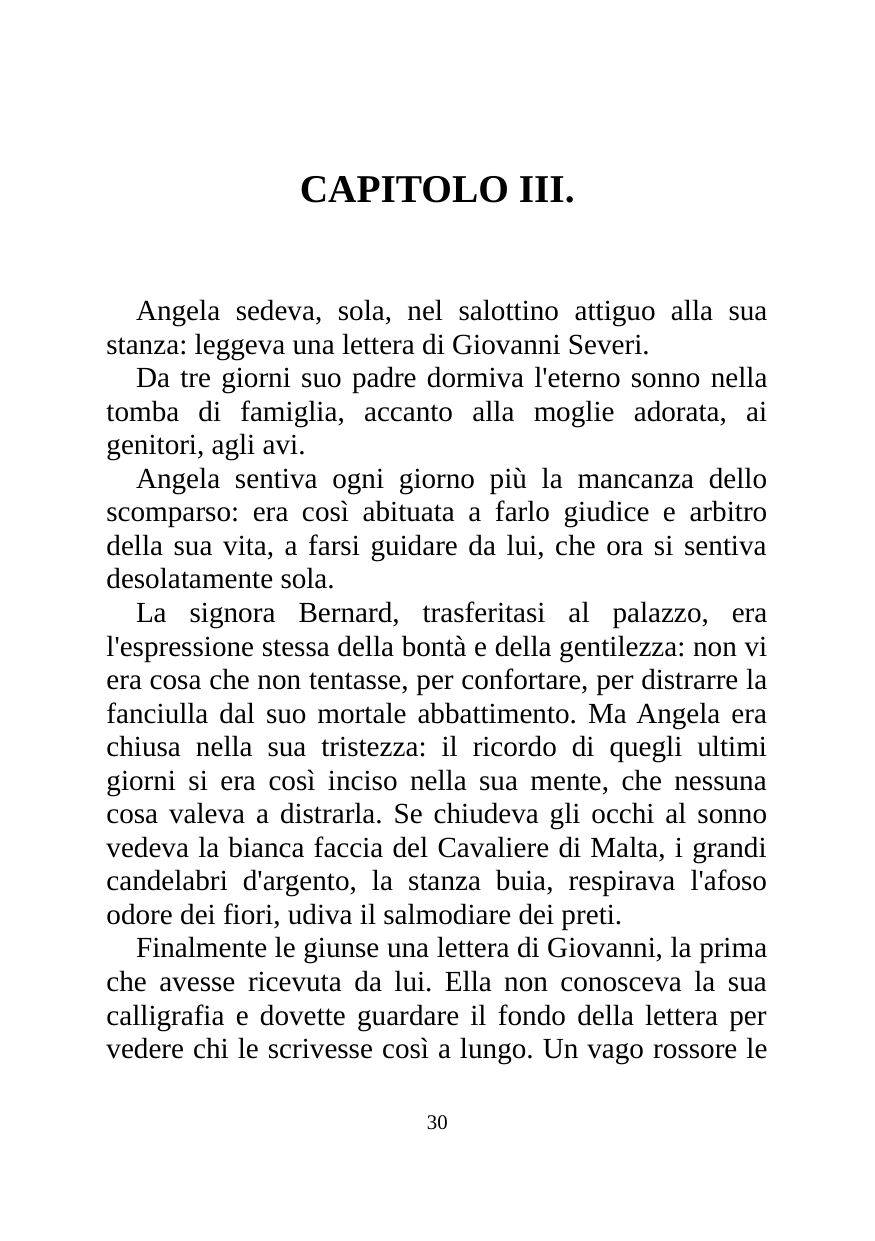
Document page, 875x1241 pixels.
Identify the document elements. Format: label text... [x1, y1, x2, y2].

text La signora Bernard, trasferitasi al palazzo, era l'espressione stessa della bontà e della gentilezza: non vi era cosa che non tentasse, per confortare, per distrarre la fanciulla dal suo mortale abbattimento. Ma Angela era chiusa nella sua tristezza: il ricordo di quegli ultimi giorni si era così inciso nella sua mente, che nessuna cosa valeva a distrarla. Se chiudeva gli occhi al sonno vedeva la bianca faccia del Cavaliere di Malta, i grandi candelabri d'argento, la stanza buia, respirava l'afoso odore dei fiori, udiva il salmodiare dei preti. [106, 595, 768, 931]
text Da tre giorni suo padre dormiva l'eterno sonno nella tomba di famiglia, accanto alla moglie adorata, ai genitori, agli avi. [106, 360, 768, 461]
text Angela sedeva, sola, nel salottino attiguo alla sua stanza: leggeva una lettera di Giovanni Severi. [106, 293, 768, 360]
text Finalmente le giunse una lettera di Giovanni, la prima che avesse ricevuta da lui. Ella non conosceva la sua calligrafia e dovette guardare il fondo della lettera per vedere chi le scrivesse così a lungo. Un vago rossore le [106, 931, 768, 1065]
subtitle CAPITOLO III. [106, 165, 768, 211]
text Angela sentiva ogni giorno più la mancanza dello scomparso: era così abituata a farlo giudice e arbitro della sua vita, a farsi guidare da lui, che ora si sentiva desolatamente sola. [106, 461, 768, 595]
